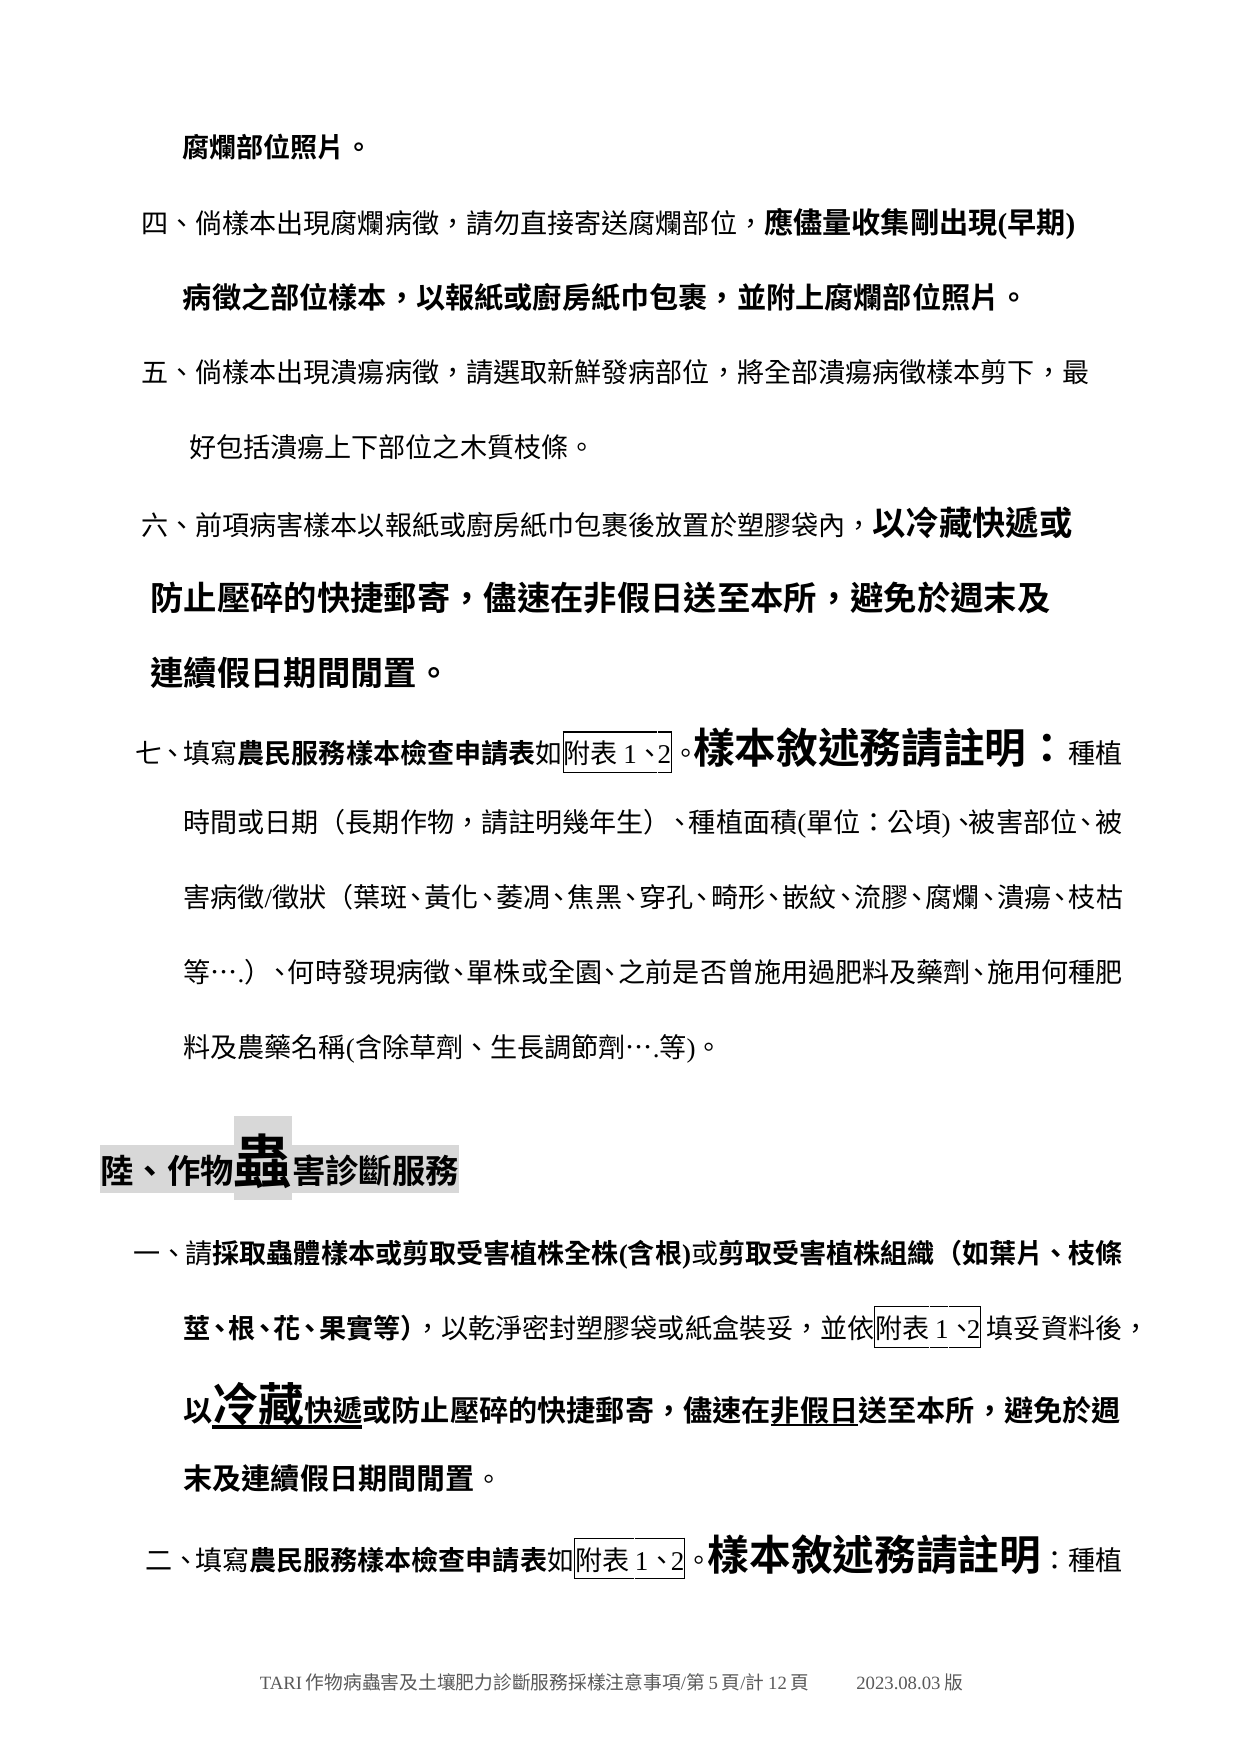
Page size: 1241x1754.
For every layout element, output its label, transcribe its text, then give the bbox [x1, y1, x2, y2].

text 腐爛部位照片。 [175, 108, 1122, 183]
text 陸、作物蟲害診斷服務 [100, 1102, 1122, 1214]
text 五、倘樣本出現潰瘍病徵，請選取新鮮發病部位，將全部潰瘍病徵樣本剪下，最 [100, 333, 1122, 408]
text 六、前項病害樣本以報紙或廚房紙巾包裹後放置於塑膠袋內，以冷藏快遞或 [100, 483, 1122, 558]
text 一、請採取蟲體樣本或剪取受害植株全株(含根)或剪取受害植株組織（如葉片、枝條莖、根、花、果實等），以乾淨密封塑膠袋或紙盒裝妥，並依附表1、2填妥資料後，以冷藏快遞或防止壓碎的快捷郵寄，儘速在非假日送至本所，避免於週末及連續假日期間閒置。 [71, 1214, 1122, 1514]
text 二、填寫農民服務樣本檢查申請表如附表1、2。樣本敘述務請註明：種植 [71, 1514, 1122, 1589]
text 好包括潰瘍上下部位之木質枝條。 [175, 408, 1122, 483]
text 四、倘樣本出現腐爛病徵，請勿直接寄送腐爛部位，應儘量收集剛出現(早期) [100, 183, 1122, 258]
text 病徵之部位樣本，以報紙或廚房紙巾包裹，並附上腐爛部位照片。 [175, 258, 1122, 333]
text 七、填寫農民服務樣本檢查申請表如附表1、2。樣本敘述務請註明：種植時間或日期（長期作物，請註明幾年生）、種植面積(單位：公頃)、被害部位、被害病徵/徵狀（葉斑、黃化、萎凋、焦黑、穿孔、畸形、嵌紋、流膠、腐爛、潰瘍、枝枯等….）、何時發現病徵、單株或全園、之前是否曾施用過肥料及藥劑、施用何種肥料及農藥名稱(含除草劑、生長調節劑….等)。 [47, 708, 1122, 1083]
text 防止壓碎的快捷郵寄，儘速在非假日送至本所，避免於週末及 [100, 558, 1122, 633]
text 連續假日期間閒置。 [100, 633, 1122, 708]
